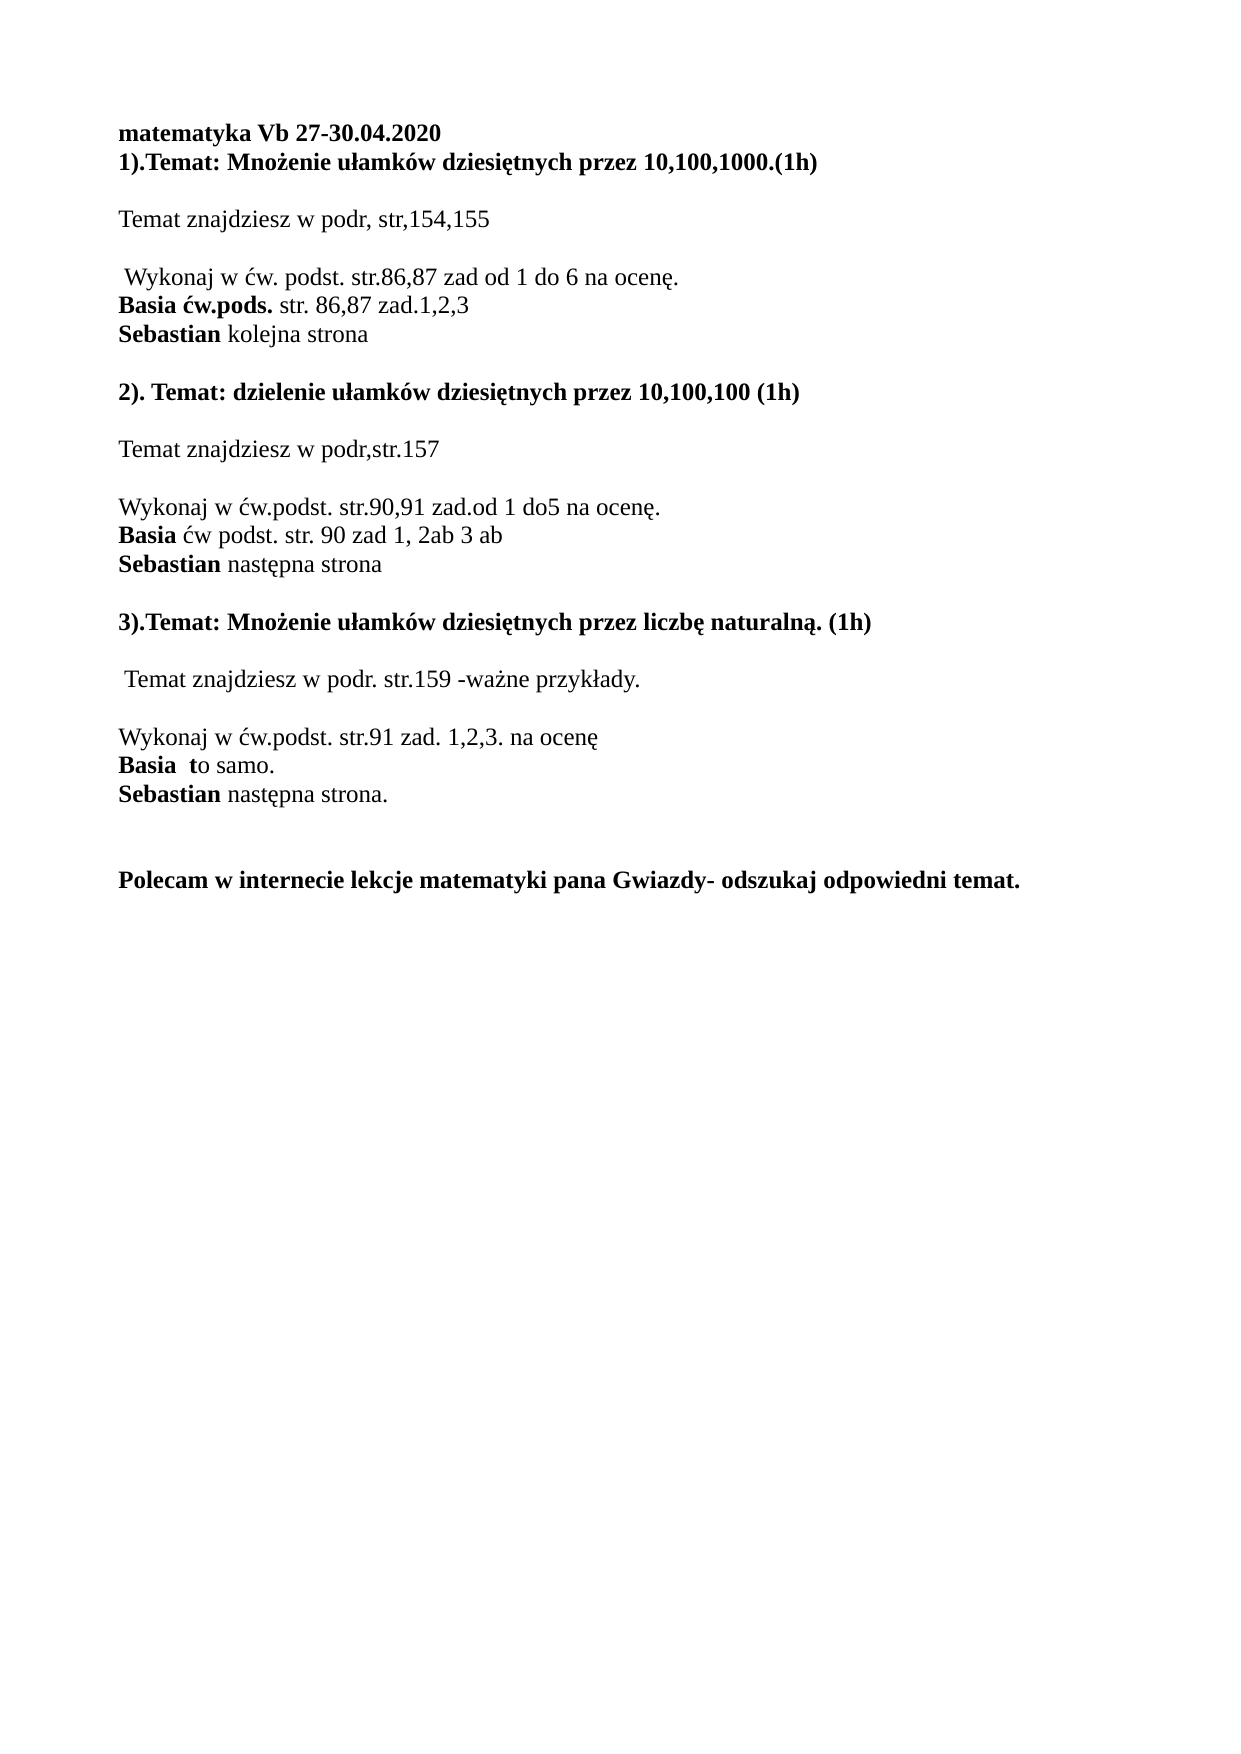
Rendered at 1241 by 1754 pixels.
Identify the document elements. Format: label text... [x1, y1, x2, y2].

text Wykonaj w ćw. podst. str.86,87 zad od 1 do 6 na ocenę. [118, 262, 1122, 291]
text Sebastian kolejna strona [118, 319, 1122, 348]
text 2). Temat: dzielenie ułamków dziesiętnych przez 10,100,100 (1h) [118, 377, 1122, 406]
text Sebastian następna strona. [118, 779, 1122, 808]
text Basia ćw.pods. str. 86,87 zad.1,2,3 [118, 291, 1122, 319]
text 3).Temat: Mnożenie ułamków dziesiętnych przez liczbę naturalną. (1h) [118, 607, 1122, 636]
text 1).Temat: Mnożenie ułamków dziesiętnych przez 10,100,1000.(1h) [118, 147, 1122, 176]
text Temat znajdziesz w podr, str,154,155 [118, 204, 1122, 233]
text Basia to samo. [118, 751, 1122, 779]
text Wykonaj w ćw.podst. str.90,91 zad.od 1 do5 na ocenę. [118, 492, 1122, 521]
text Sebastian następna strona [118, 549, 1122, 578]
text Temat znajdziesz w podr. str.159 -ważne przykłady. [118, 664, 1122, 693]
text Wykonaj w ćw.podst. str.91 zad. 1,2,3. na ocenę [118, 722, 1122, 751]
text Polecam w internecie lekcje matematyki pana Gwiazdy- odszukaj odpowiedni temat. [118, 866, 1122, 894]
text Temat znajdziesz w podr,str.157 [118, 434, 1122, 463]
text matematyka Vb 27-30.04.2020 [118, 118, 1122, 147]
text Basia ćw podst. str. 90 zad 1, 2ab 3 ab [118, 521, 1122, 549]
